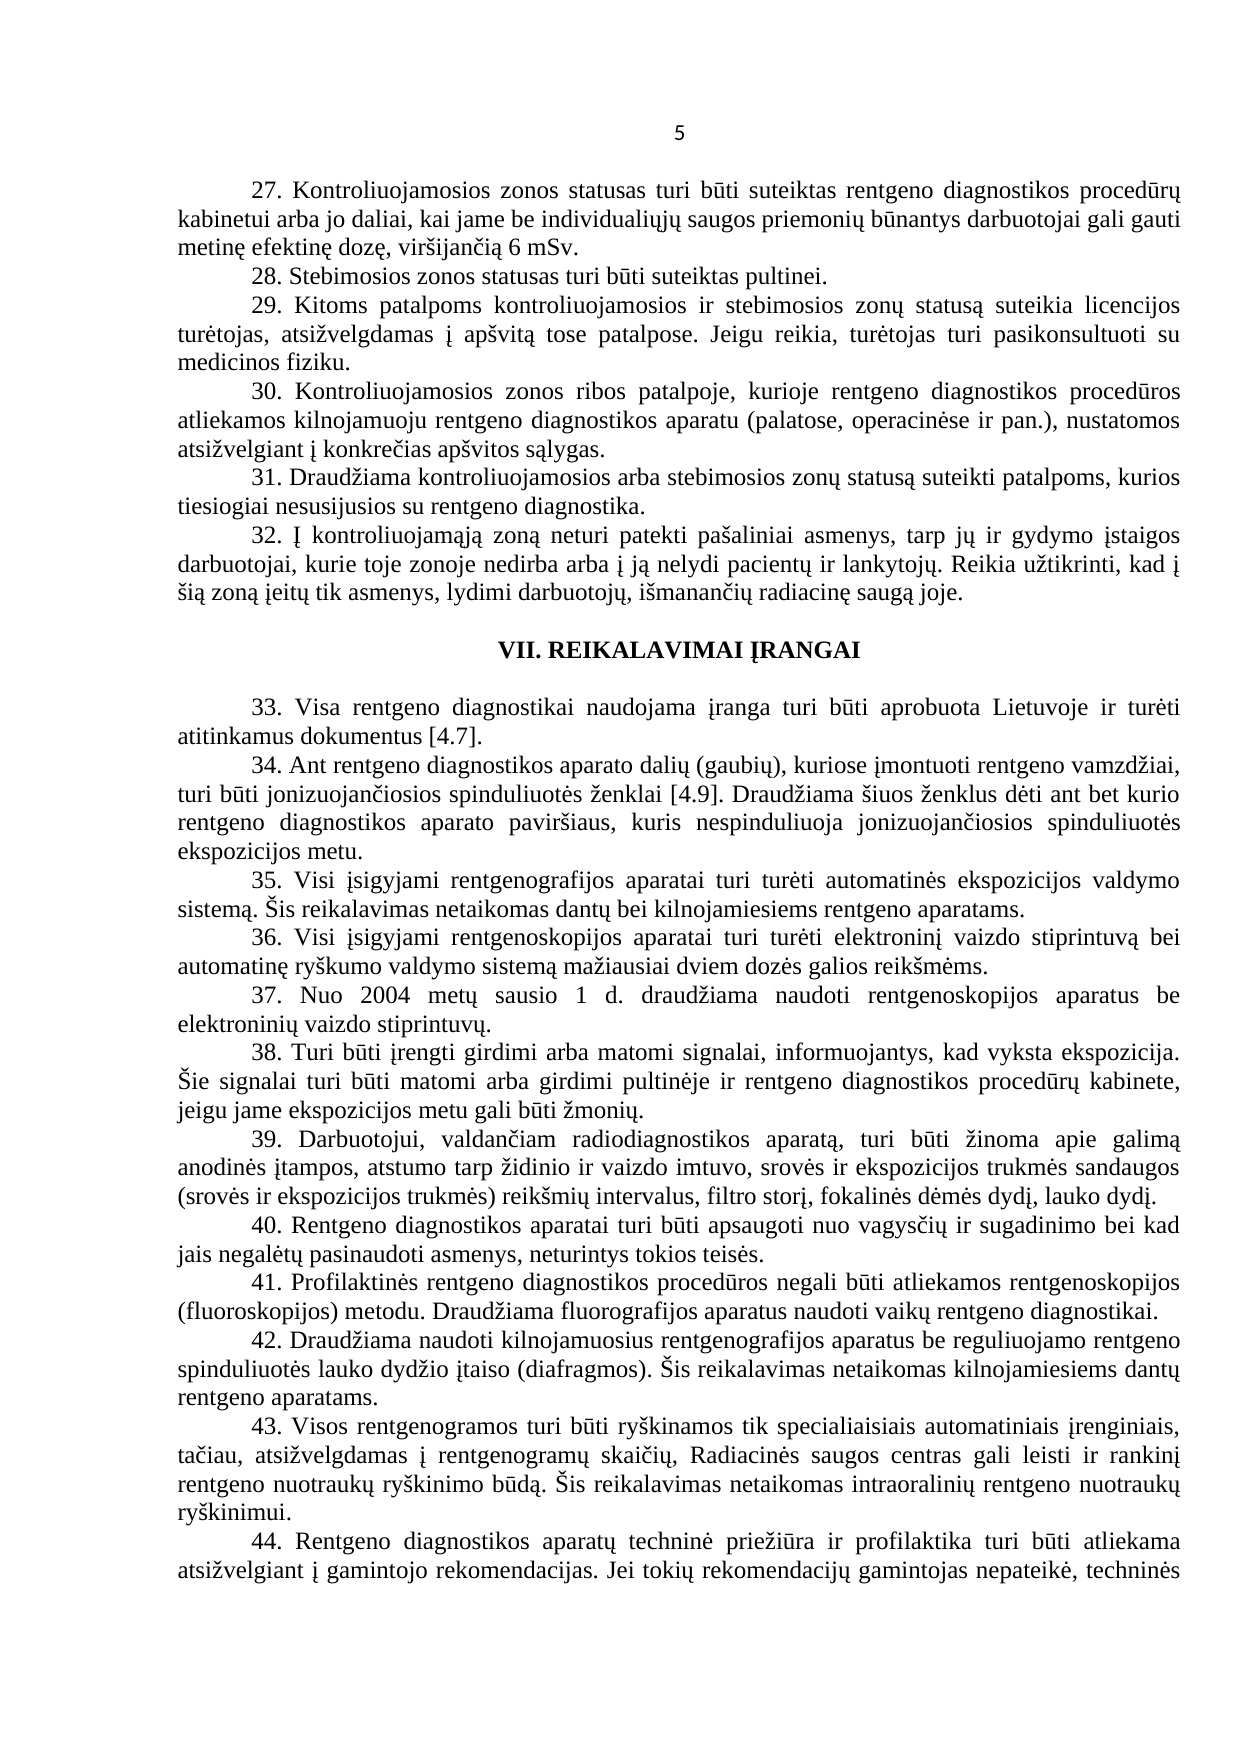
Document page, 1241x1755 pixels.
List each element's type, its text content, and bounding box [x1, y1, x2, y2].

text 27. Kontroliuojamosios zonos statusas turi būti suteiktas rentgeno diagnostikos procedūrų kabinetui arba jo daliai, kai jame be individualiųjų saugos priemonių būnantys darbuotojai gali gauti metinę efektinę dozę, viršijančią 6 mSv. [177, 175, 1181, 261]
text 39. Darbuotojui, valdančiam radiodiagnostikos aparatą, turi būti žinoma apie galimą anodinės įtampos, atstumo tarp židinio ir vaizdo imtuvo, srovės ir ekspozicijos trukmės sandaugos (srovės ir ekspozicijos trukmės) reikšmių intervalus, filtro storį, fokalinės dėmės dydį, lauko dydį. [177, 1124, 1181, 1210]
text 44. Rentgeno diagnostikos aparatų techninė priežiūra ir profilaktika turi būti atliekama atsižvelgiant į gamintojo rekomendacijas. Jei tokių rekomendacijų gamintojas nepateikė, techninės [177, 1526, 1181, 1584]
text 34. Ant rentgeno diagnostikos aparato dalių (gaubių), kuriose įmontuoti rentgeno vamzdžiai, turi būti jonizuojančiosios spinduliuotės ženklai [4.9]. Draudžiama šiuos ženklus dėti ant bet kurio rentgeno diagnostikos aparato paviršiaus, kuris nespinduliuoja jonizuojančiosios spinduliuotės ekspozicijos metu. [177, 750, 1181, 865]
text 37. Nuo 2004 metų sausio 1 d. draudžiama naudoti rentgenoskopijos aparatus be elektroninių vaizdo stiprintuvų. [177, 980, 1181, 1037]
text 35. Visi įsigyjami rentgenografijos aparatai turi turėti automatinės ekspozicijos valdymo sistemą. Šis reikalavimas netaikomas dantų bei kilnojamiesiems rentgeno aparatams. [177, 865, 1181, 922]
text 28. Stebimosios zonos statusas turi būti suteiktas pultinei. [177, 261, 1181, 290]
text 31. Draudžiama kontroliuojamosios arba stebimosios zonų statusą suteikti patalpoms, kurios tiesiogiai nesusijusios su rentgeno diagnostika. [177, 462, 1181, 520]
text 32. Į kontroliuojamąją zoną neturi patekti pašaliniai asmenys, tarp jų ir gydymo įstaigos darbuotojai, kurie toje zonoje nedirba arba į ją nelydi pacientų ir lankytojų. Reikia užtikrinti, kad į šią zoną įeitų tik asmenys, lydimi darbuotojų, išmanančių radiacinę saugą joje. [177, 520, 1181, 606]
text 42. Draudžiama naudoti kilnojamuosius rentgenografijos aparatus be reguliuojamo rentgeno spinduliuotės lauko dydžio įtaiso (diafragmos). Šis reikalavimas netaikomas kilnojamiesiems dantų rentgeno aparatams. [177, 1325, 1181, 1411]
text VII. REIKALAVIMAI ĮRANGAI [177, 635, 1181, 664]
text 38. Turi būti įrengti girdimi arba matomi signalai, informuojantys, kad vyksta ekspozicija. Šie signalai turi būti matomi arba girdimi pultinėje ir rentgeno diagnostikos procedūrų kabinete, jeigu jame ekspozicijos metu gali būti žmonių. [177, 1037, 1181, 1124]
text 40. Rentgeno diagnostikos aparatai turi būti apsaugoti nuo vagysčių ir sugadinimo bei kad jais negalėtų pasinaudoti asmenys, neturintys tokios teisės. [177, 1210, 1181, 1267]
text 29. Kitoms patalpoms kontroliuojamosios ir stebimosios zonų statusą suteikia licencijos turėtojas, atsižvelgdamas į apšvitą tose patalpose. Jeigu reikia, turėtojas turi pasikonsultuoti su medicinos fiziku. [177, 290, 1181, 376]
text 41. Profilaktinės rentgeno diagnostikos procedūros negali būti atliekamos rentgenoskopijos (fluoroskopijos) metodu. Draudžiama fluorografijos aparatus naudoti vaikų rentgeno diagnostikai. [177, 1267, 1181, 1325]
text 33. Visa rentgeno diagnostikai naudojama įranga turi būti aprobuota Lietuvoje ir turėti atitinkamus dokumentus [4.7]. [177, 692, 1181, 750]
text 30. Kontroliuojamosios zonos ribos patalpoje, kurioje rentgeno diagnostikos procedūros atliekamos kilnojamuoju rentgeno diagnostikos aparatu (palatose, operacinėse ir pan.), nustatomos atsižvelgiant į konkrečias apšvitos sąlygas. [177, 376, 1181, 462]
text 43. Visos rentgenogramos turi būti ryškinamos tik specialiaisiais automatiniais įrenginiais, tačiau, atsižvelgdamas į rentgenogramų skaičių, Radiacinės saugos centras gali leisti ir rankinį rentgeno nuotraukų ryškinimo būdą. Šis reikalavimas netaikomas intraoralinių rentgeno nuotraukų ryškinimui. [177, 1411, 1181, 1526]
text 36. Visi įsigyjami rentgenoskopijos aparatai turi turėti elektroninį vaizdo stiprintuvą bei automatinę ryškumo valdymo sistemą mažiausiai dviem dozės galios reikšmėms. [177, 922, 1181, 980]
